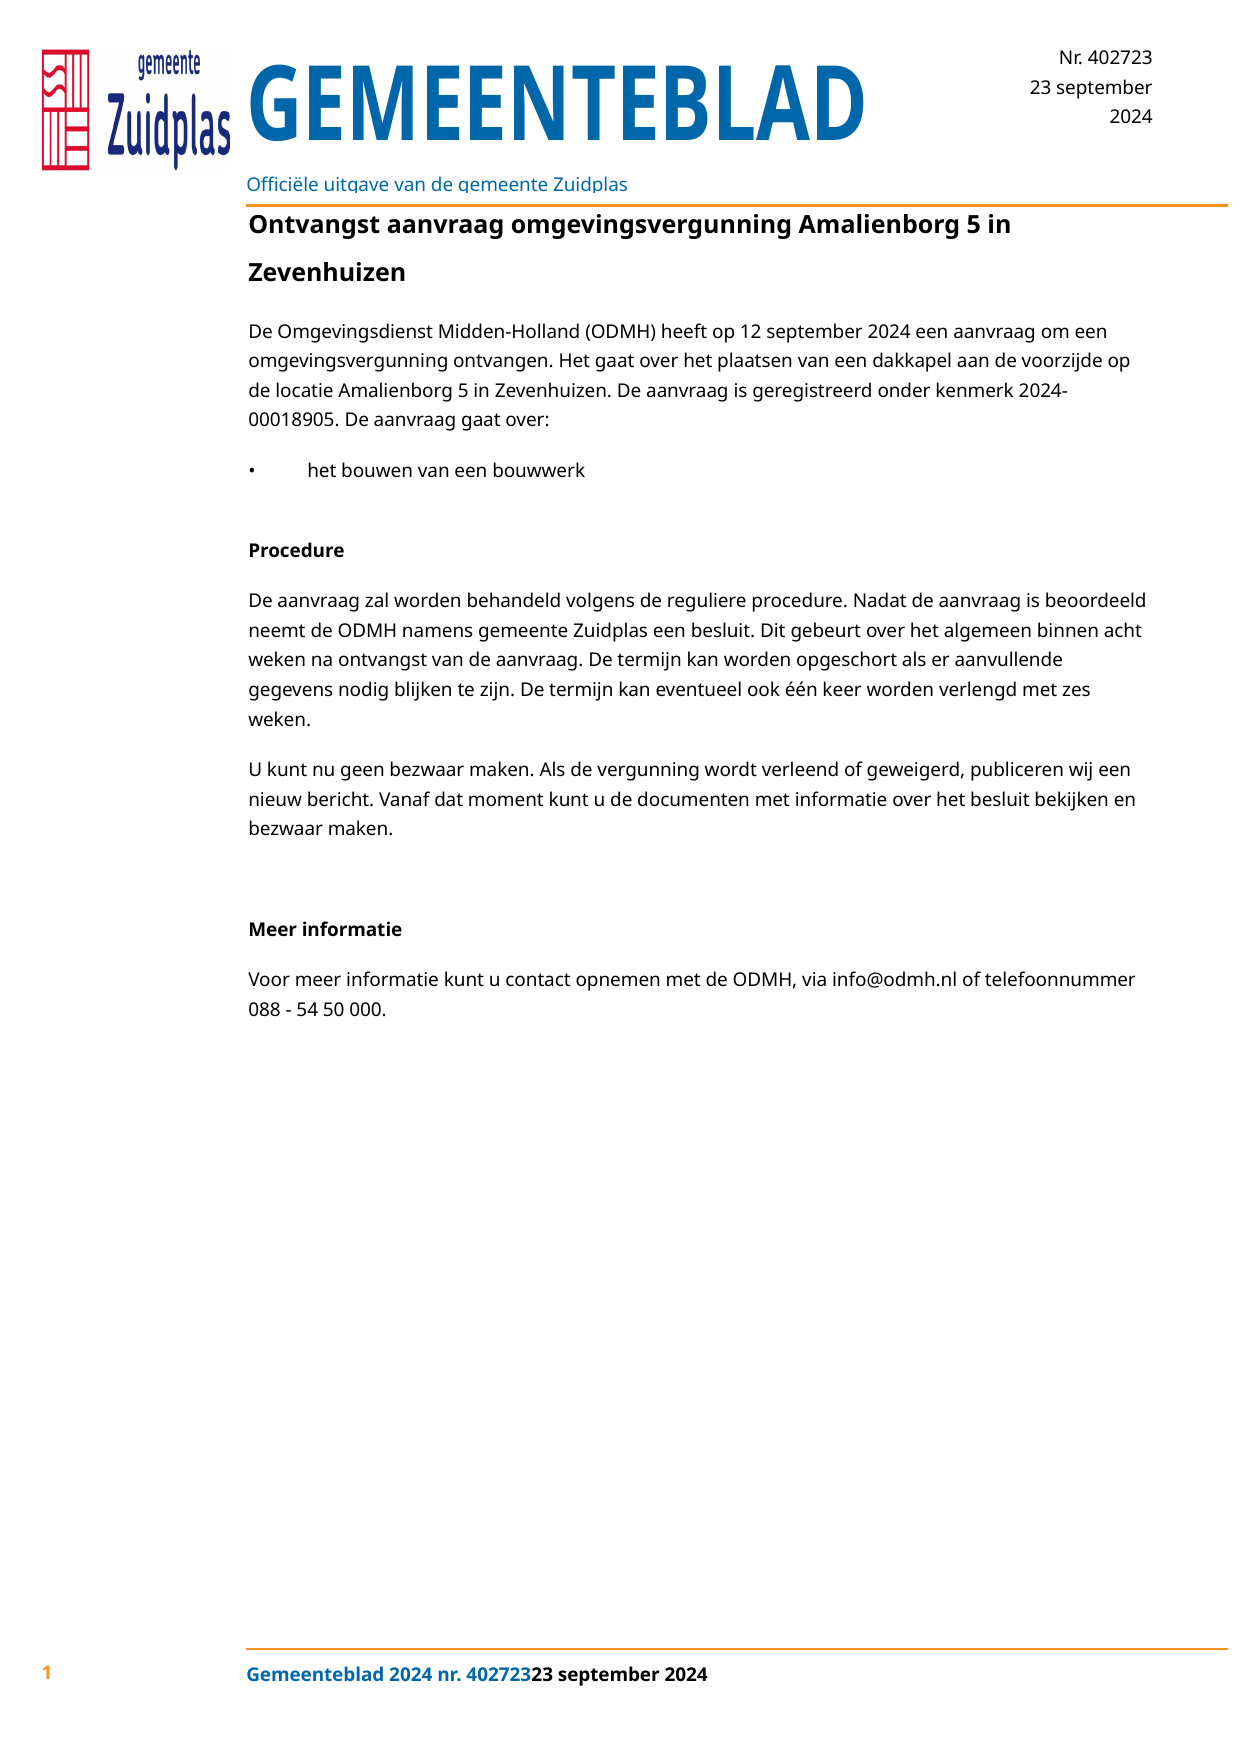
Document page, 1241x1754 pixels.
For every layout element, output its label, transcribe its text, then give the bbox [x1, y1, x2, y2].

picture [41, 47, 231, 172]
text U kunt nu geen bezwaar maken. Als de vergunning wordt verleend of geweigerd, publiceren wij een nieuw bericht. Vanaf dat moment kunt u de documenten met informatie over het besluit bekijken en bezwaar maken. [248, 756, 1152, 841]
text Procedure [248, 537, 1152, 563]
text Ontvangst aanvraag omgevingsvergunning Amalienborg 5 in Zevenhuizen [248, 207, 1152, 288]
text Meer informatie [248, 916, 1152, 942]
text Voor meer informatie kunt u contact opnemen met de ODMH, via info@odmh.nl of telefoonnummer 088 - 54 50 000. [248, 967, 1152, 1022]
text De aanvraag zal worden behandeld volgens de reguliere procedure. Nadat de aanvraag is beoordeeld neemt de ODMH namens gemeente Zuidplas een besluit. Dit gebeurt over het algemeen binnen acht weken na ontvangst van de aanvraag. De termijn kan worden opgeschort als er aanvullende gegevens nodig blijken te zijn. De termijn kan eventueel ook één keer worden verlengd met zes weken. [248, 587, 1152, 732]
text De Omgevingsdienst Midden-Holland (ODMH) heeft op 12 september 2024 een aanvraag om een omgevingsvergunning ontvangen. Het gaat over het plaatsen van een dakkapel aan de voorzijde op de locatie Amalienborg 5 in Zevenhuizen. De aanvraag is geregistreerd onder kenmerk 2024-00018905. De aanvraag gaat over: [248, 318, 1152, 432]
list het bouwen van een bouwwerk [248, 457, 1152, 483]
